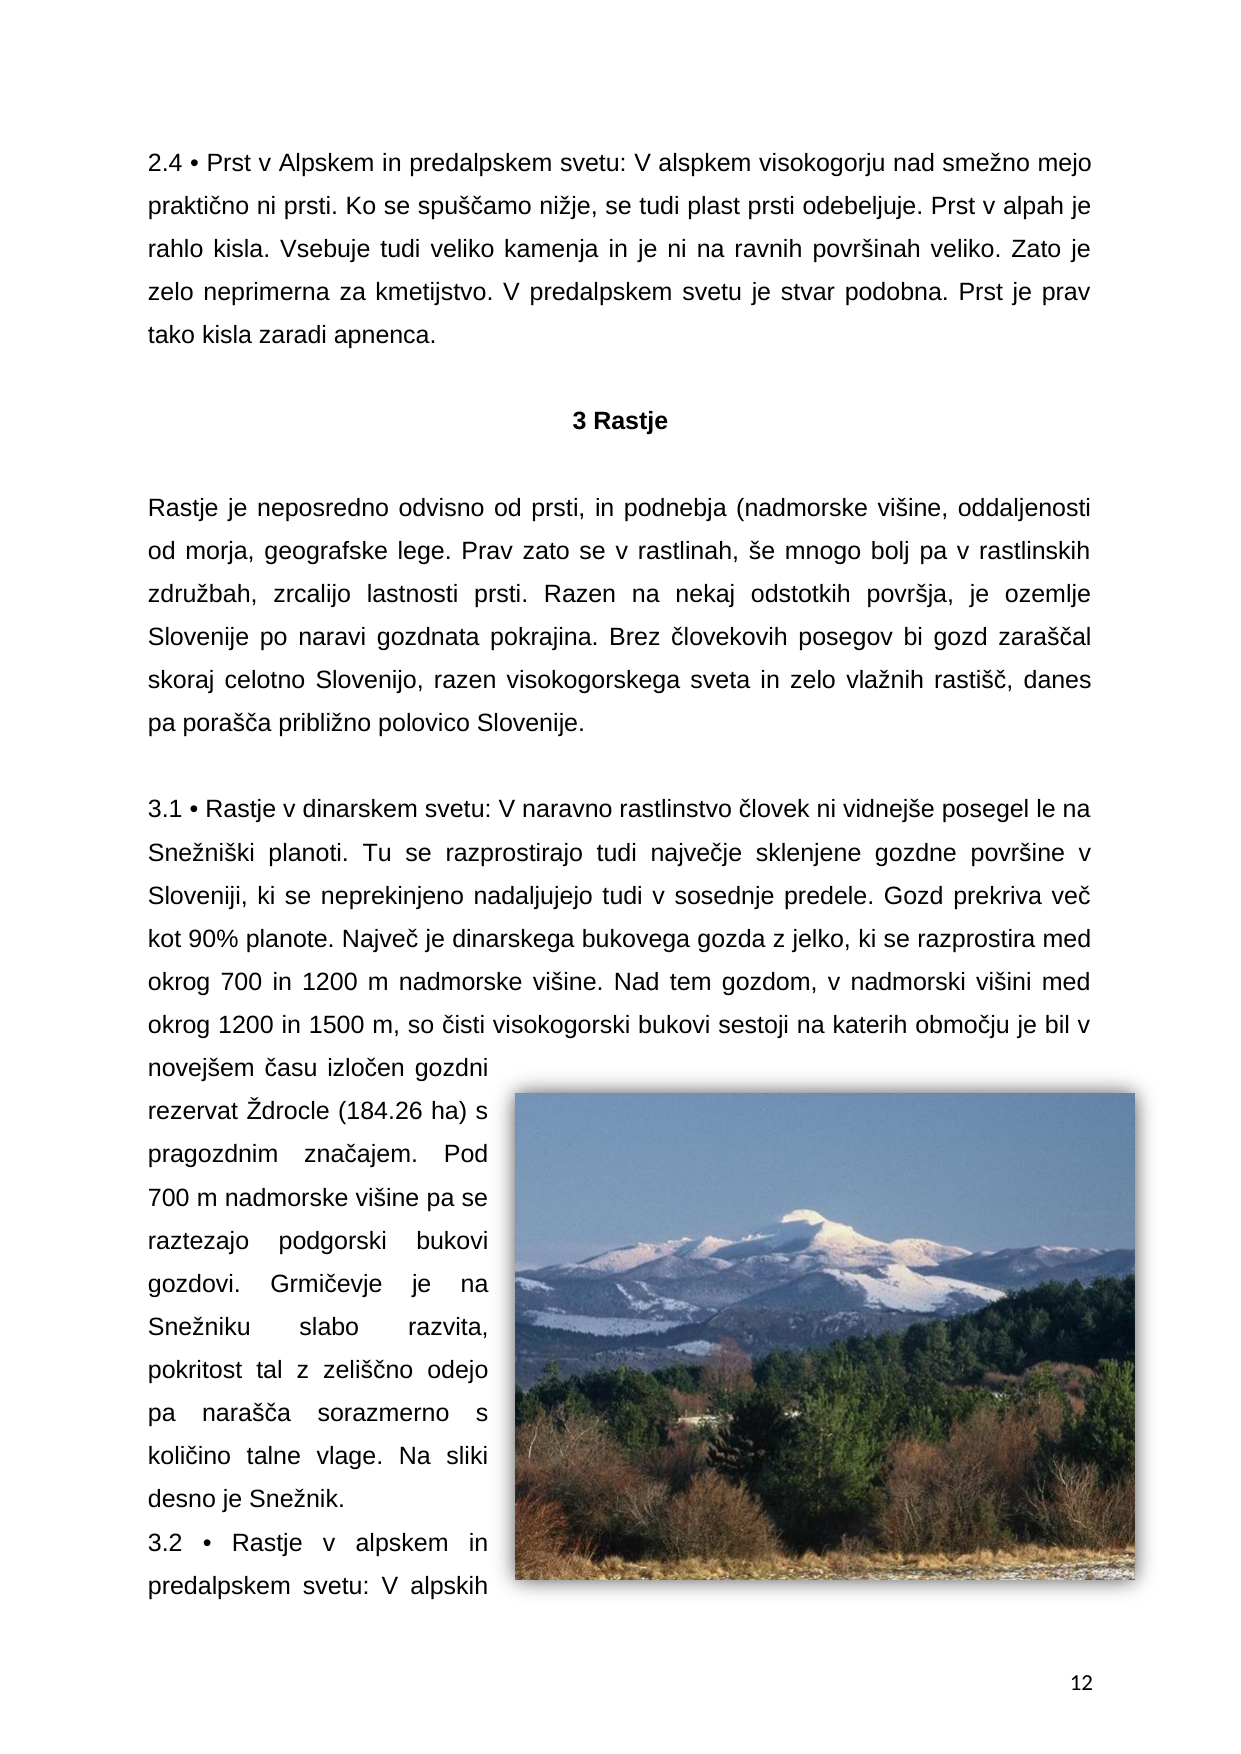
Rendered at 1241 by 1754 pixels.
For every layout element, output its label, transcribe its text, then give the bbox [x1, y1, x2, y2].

text 3 Rastje [148, 406, 1093, 435]
text 3.1 • Rastje v dinarskem svetu: V naravno rastlinstvo človek ni vidnejše posegel le na Snežniški planoti. Tu se razprostirajo tudi največje sklenjene gozdne površine v Sloveniji, ki se neprekinjeno nadaljujejo tudi v sosednje predele. Gozd prekriva več kot 90% planote. Največ je dinarskega bukovega gozda z jelko, ki se razprostira med okrog 700 in 1200 m nadmorske višine. Nad tem gozdom, v nadmorski višini med okrog 1200 in 1500 m, so čisti visokogorski bukovi sestoji na katerih območju je bil v novejšem času izločen gozdni rezervat Ždrocle (184.26 ha) s pragozdnim značajem. Pod 700 m nadmorske višine pa se raztezajo podgorski bukovi gozdovi. Grmičevje je na Snežniku slabo razvita, pokritost tal z zeliščno odejo pa narašča sorazmerno s količino talne vlage. Na sliki desno je Snežnik. [148, 794, 1093, 1513]
text 2.4 • Prst v Alpskem in predalpskem svetu: V alspkem visokogorju nad smežno mejo praktično ni prsti. Ko se spuščamo nižje, se tudi plast prsti odebeljuje. Prst v alpah je rahlo kisla. Vsebuje tudi veliko kamenja in je ni na ravnih površinah veliko. Zato je zelo neprimerna za kmetijstvo. V predalpskem svetu je stvar podobna. Prst je prav tako kisla zaradi apnenca. [148, 148, 1093, 349]
picture [488, 1066, 1162, 1607]
text 3.2 • Rastje v alpskem in predalpskem svetu: V alpskih [148, 1528, 488, 1599]
text Rastje je neposredno odvisno od prsti, in podnebja (nadmorske višine, oddaljenosti od morja, geografske lege. Prav zato se v rastlinah, še mnogo bolj pa v rastlinskih združbah, zrcalijo lastnosti prsti. Razen na nekaj odstotkih površja, je ozemlje Slovenije po naravi gozdnata pokrajina. Brez človekovih posegov bi gozd zaraščal skoraj celotno Slovenijo, razen visokogorskega sveta in zelo vlažnih rastišč, danes pa porašča približno polovico Slovenije. [148, 493, 1093, 737]
